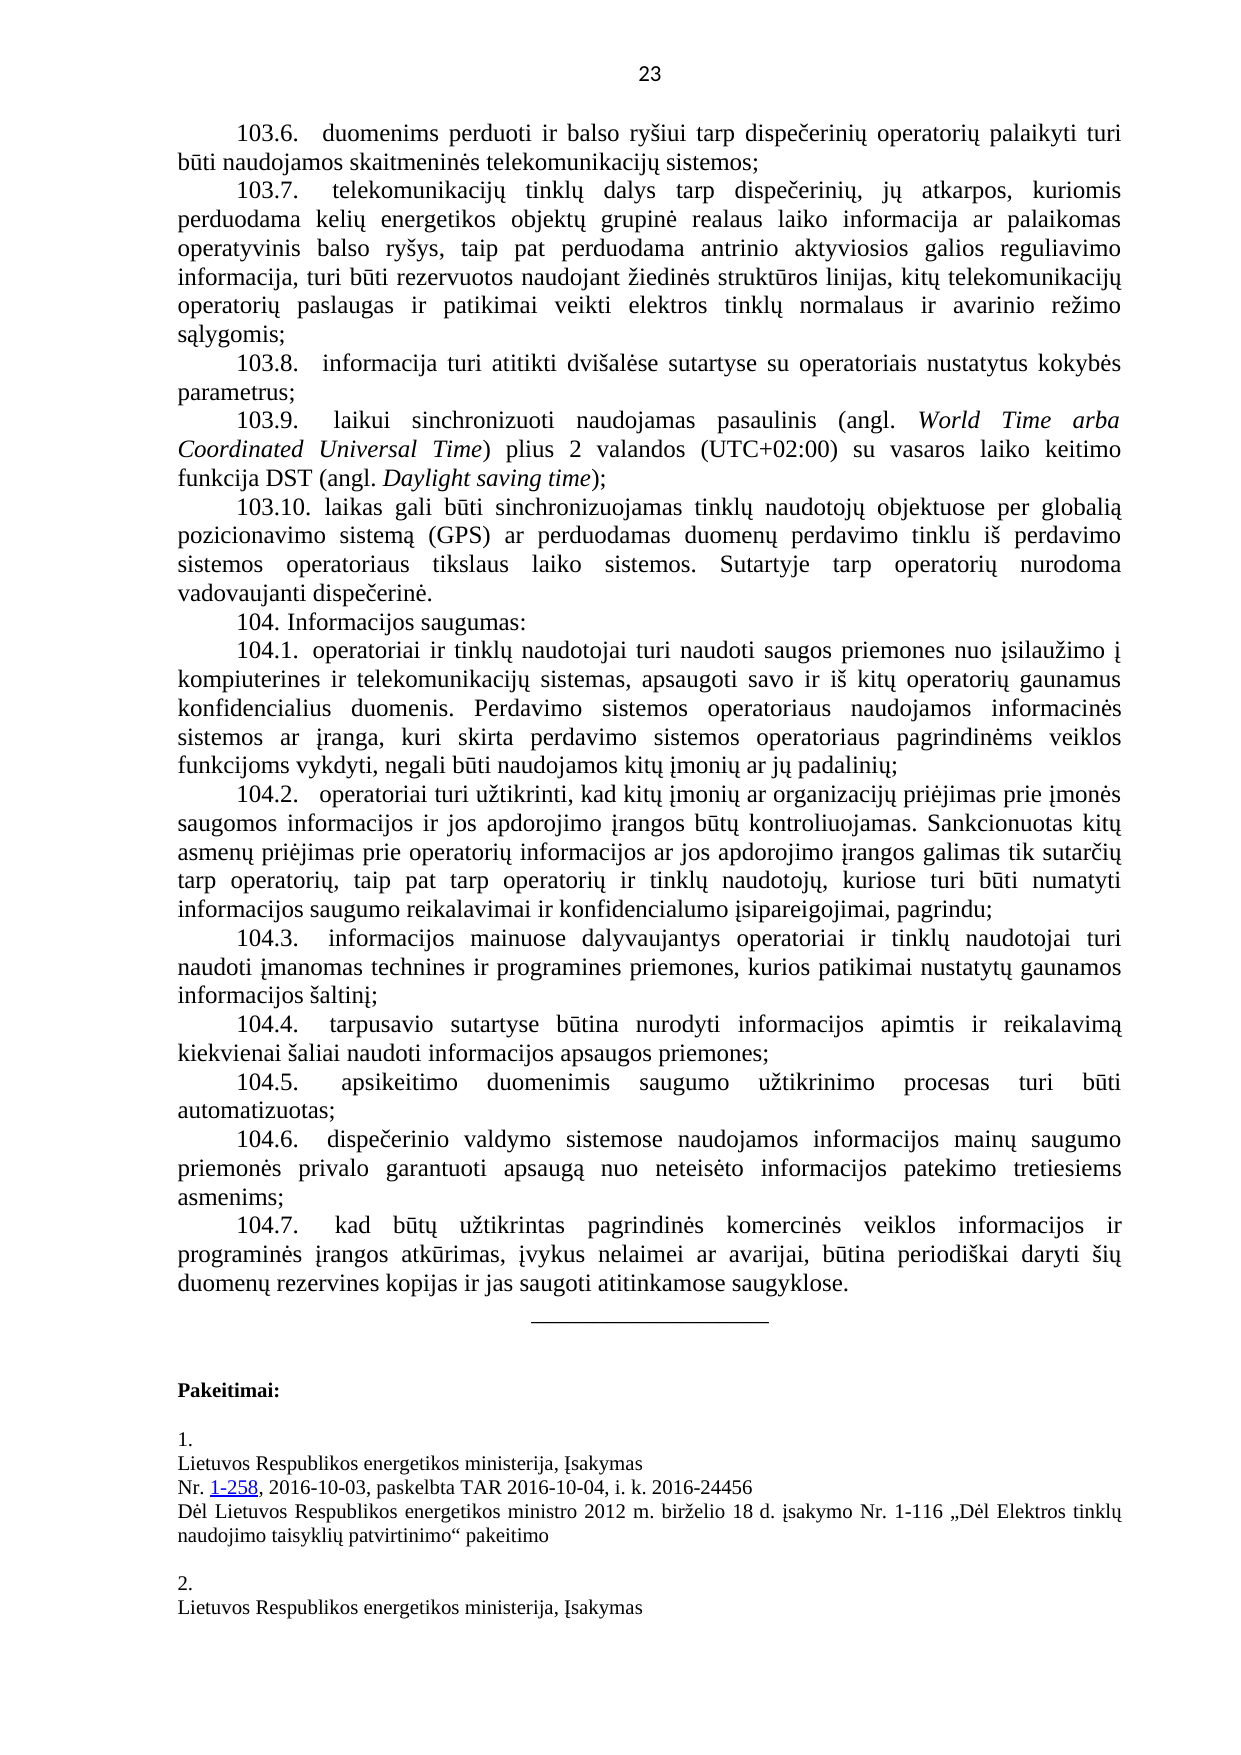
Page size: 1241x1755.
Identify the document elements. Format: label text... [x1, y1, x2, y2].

text Lietuvos Respublikos energetikos ministerija, Įsakymas [177, 1595, 1122, 1619]
text 104. Informacijos saugumas: [177, 607, 1122, 636]
text 104.1. operatoriai ir tinklų naudotojai turi naudoti saugos priemones nuo įsilaužimo į kompiuterines ir telekomunikacijų sistemas, apsaugoti savo ir iš kitų operatorių gaunamus konfidencialius duomenis. Perdavimo sistemos operatoriaus naudojamos informacinės sistemos ar įranga, kuri skirta perdavimo sistemos operatoriaus pagrindinėms veiklos funkcijoms vykdyti, negali būti naudojamos kitų įmonių ar jų padalinių; [177, 636, 1122, 779]
text 104.4. tarpusavio sutartyse būtina nurodyti informacijos apimtis ir reikalavimą kiekvienai šaliai naudoti informacijos apsaugos priemones; [177, 1009, 1122, 1067]
text ___________________ [177, 1297, 1122, 1326]
text 103.7. telekomunikacijų tinklų dalys tarp dispečerinių, jų atkarpos, kuriomis perduodama kelių energetikos objektų grupinė realaus laiko informacija ar palaikomas operatyvinis balso ryšys, taip pat perduodama antrinio aktyviosios galios reguliavimo informacija, turi būti rezervuotos naudojant žiedinės struktūros linijas, kitų telekomunikacijų operatorių paslaugas ir patikimai veikti elektros tinklų normalaus ir avarinio režimo sąlygomis; [177, 176, 1122, 348]
text 104.5. apsikeitimo duomenimis saugumo užtikrinimo procesas turi būti automatizuotas; [177, 1067, 1122, 1124]
text Pakeitimai: [177, 1378, 1122, 1402]
text 103.8. informacija turi atitikti dvišalėse sutartyse su operatoriais nustatytus kokybės parametrus; [177, 348, 1122, 406]
text 103.9. laikui sinchronizuoti naudojamas pasaulinis (angl. World Time arba Coordinated Universal Time) plius 2 valandos (UTC+02:00) su vasaros laiko keitimo funkcija DST (angl. Daylight saving time); [177, 406, 1122, 492]
text Lietuvos Respublikos energetikos ministerija, Įsakymas [177, 1451, 1122, 1475]
text 104.7. kad būtų užtikrintas pagrindinės komercinės veiklos informacijos ir programinės įrangos atkūrimas, įvykus nelaimei ar avarijai, būtina periodiškai daryti šių duomenų rezervines kopijas ir jas saugoti atitinkamose saugyklose. [177, 1211, 1122, 1297]
text 104.3. informacijos mainuose dalyvaujantys operatoriai ir tinklų naudotojai turi naudoti įmanomas technines ir programines priemones, kurios patikimai nustatytų gaunamos informacijos šaltinį; [177, 923, 1122, 1009]
text 103.10. laikas gali būti sinchronizuojamas tinklų naudotojų objektuose per globalią pozicionavimo sistemą (GPS) ar perduodamas duomenų perdavimo tinklu iš perdavimo sistemos operatoriaus tikslaus laiko sistemos. Sutartyje tarp operatorių nurodoma vadovaujanti dispečerinė. [177, 492, 1122, 607]
text 1. [177, 1427, 1122, 1451]
text Nr. 1-258, 2016-10-03, paskelbta TAR 2016-10-04, i. k. 2016-24456 [177, 1475, 1122, 1499]
text 104.6. dispečerinio valdymo sistemose naudojamos informacijos mainų saugumo priemonės privalo garantuoti apsaugą nuo neteisėto informacijos patekimo tretiesiems asmenims; [177, 1124, 1122, 1211]
text 103.6. duomenims perduoti ir balso ryšiui tarp dispečerinių operatorių palaikyti turi būti naudojamos skaitmeninės telekomunikacijų sistemos; [177, 118, 1122, 176]
text 104.2. operatoriai turi užtikrinti, kad kitų įmonių ar organizacijų priėjimas prie įmonės saugomos informacijos ir jos apdorojimo įrangos būtų kontroliuojamas. Sankcionuotas kitų asmenų priėjimas prie operatorių informacijos ar jos apdorojimo įrangos galimas tik sutarčių tarp operatorių, taip pat tarp operatorių ir tinklų naudotojų, kuriose turi būti numatyti informacijos saugumo reikalavimai ir konfidencialumo įsipareigojimai, pagrindu; [177, 779, 1122, 923]
text 2. [177, 1571, 1122, 1595]
text Dėl Lietuvos Respublikos energetikos ministro 2012 m. birželio 18 d. įsakymo Nr. 1-116 „Dėl Elektros tinklų naudojimo taisyklių patvirtinimo“ pakeitimo [177, 1499, 1122, 1547]
